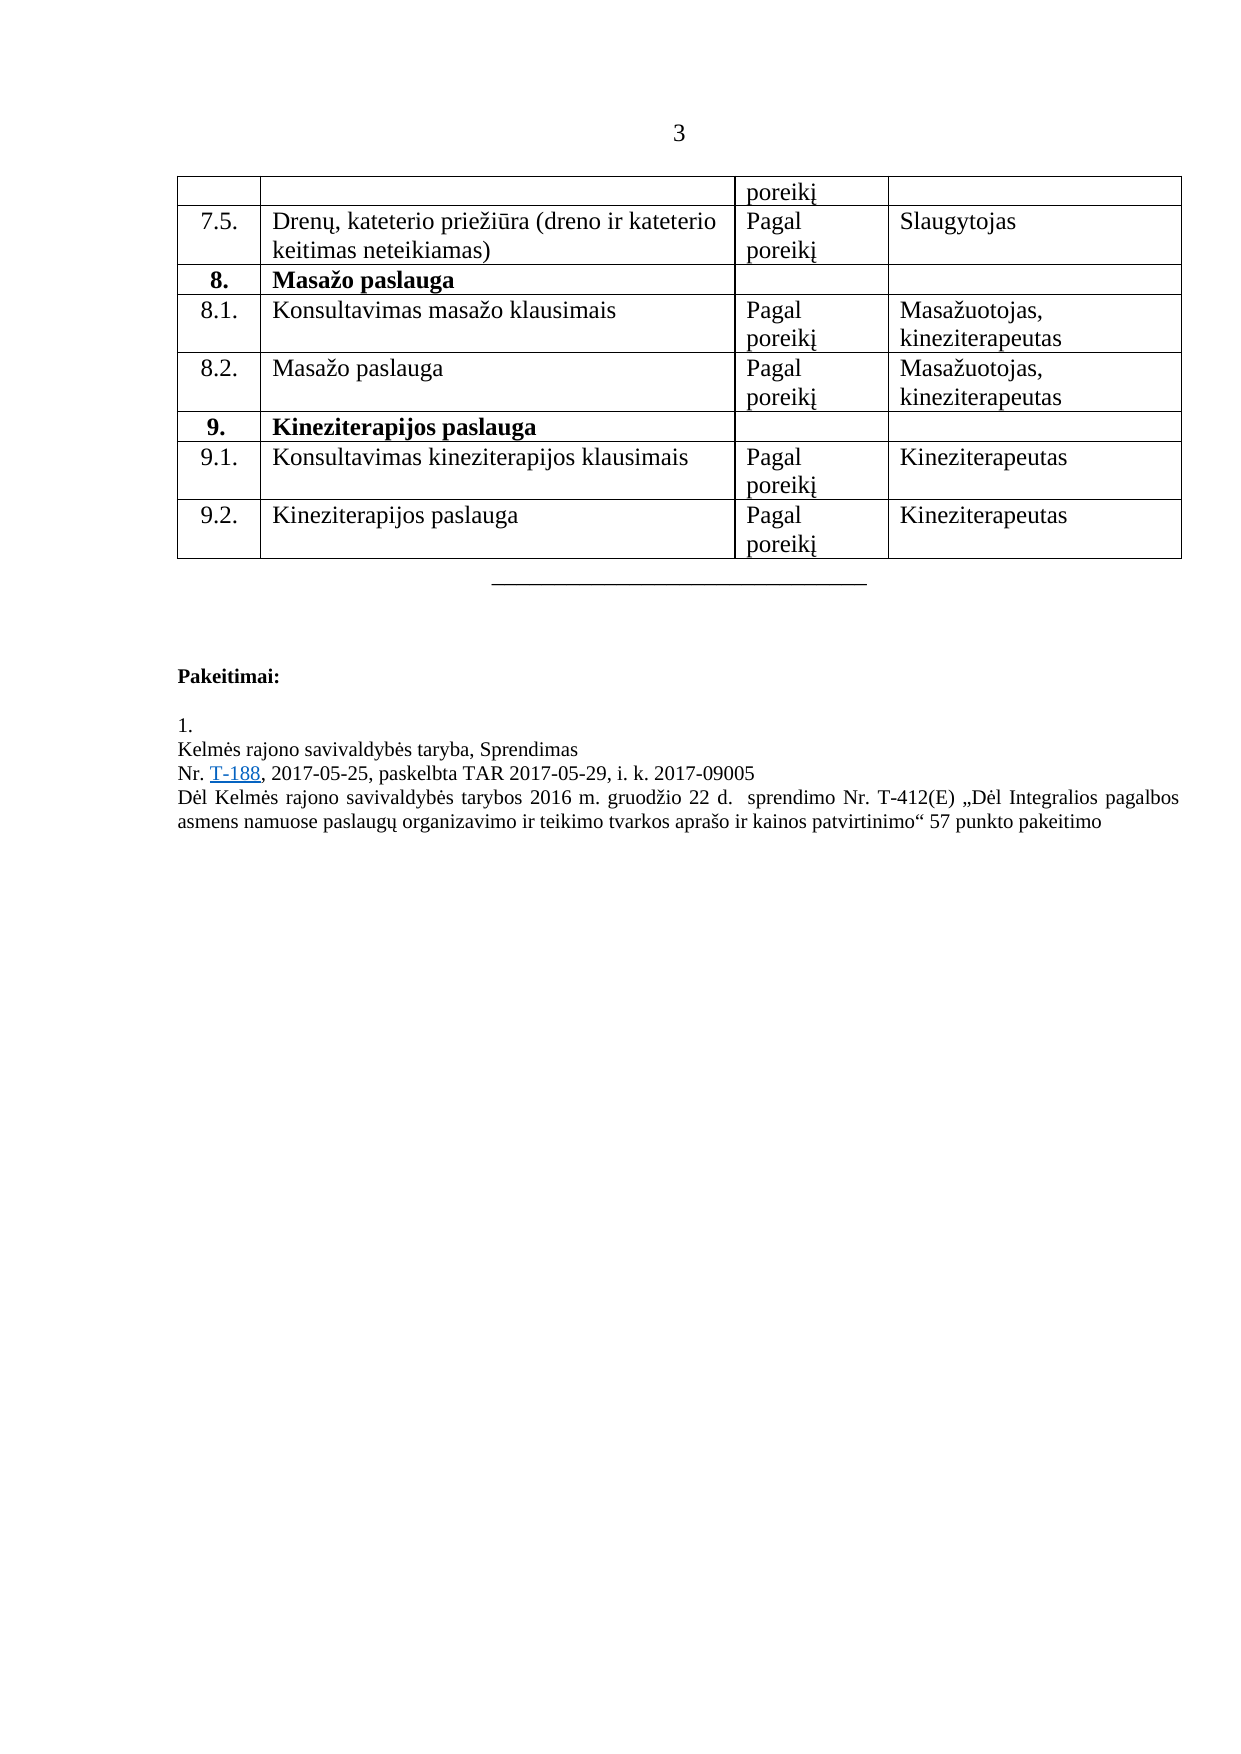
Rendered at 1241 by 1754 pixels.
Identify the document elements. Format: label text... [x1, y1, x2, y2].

table_cell Slaugytojas [889, 206, 1181, 264]
table_cell Pagal poreikį [736, 500, 888, 558]
text Kelmės rajono savivaldybės taryba, Sprendimas [177, 737, 1181, 761]
table_cell Masažo paslauga [261, 353, 734, 411]
table_cell [736, 265, 888, 294]
table_cell Pagal poreikį [736, 295, 888, 352]
table_cell Konsultavimas masažo klausimais [261, 295, 734, 352]
text ______________________________ [177, 559, 1181, 587]
table_cell Masažo paslauga [261, 265, 734, 294]
table_cell 9. [178, 412, 260, 441]
table_cell 9.2. [178, 500, 260, 558]
table_cell 8. [178, 265, 260, 294]
table_cell 8.1. [178, 295, 260, 352]
table_cell Kineziterapeutas [889, 442, 1181, 499]
table_cell [889, 412, 1181, 441]
table_cell Kineziterapijos paslauga [261, 412, 734, 441]
table_cell [889, 177, 1181, 205]
text Nr. T-188, 2017-05-25, paskelbta TAR 2017-05-29, i. k. 2017-09005 [177, 761, 1181, 785]
table_cell Drenų, kateterio priežiūra (dreno ir kateterio keitimas neteikiamas) [261, 206, 734, 264]
table_cell 7.5. [178, 206, 260, 264]
table_cell Kineziterapeutas [889, 500, 1181, 558]
text 1. [177, 712, 1181, 737]
table_cell 9.1. [178, 442, 260, 499]
table_cell Masažuotojas, kineziterapeutas [889, 353, 1181, 411]
table_cell [261, 177, 734, 205]
table_cell 8.2. [178, 353, 260, 411]
table_cell Masažuotojas, kineziterapeutas [889, 295, 1181, 352]
table_cell [889, 265, 1181, 294]
table_cell Pagal poreikį [736, 442, 888, 499]
text Pakeitimai: [177, 664, 1181, 688]
table_cell Pagal poreikį [736, 353, 888, 411]
table_cell Konsultavimas kineziterapijos klausimais [261, 442, 734, 499]
table_cell [736, 412, 888, 441]
table_cell Pagal poreikį [736, 206, 888, 264]
table_cell poreikį [736, 177, 888, 205]
table_cell [178, 177, 260, 205]
table_cell Kineziterapijos paslauga [261, 500, 734, 558]
text Dėl Kelmės rajono savivaldybės tarybos 2016 m. gruodžio 22 d. sprendimo Nr. T-412(E) „Dėl Integralios pagalbos asmens namuose paslaugų organizavimo ir teikimo tvarkos aprašo ir kainos patvirtinimo“ 57 punkto pakeitimo [177, 785, 1181, 833]
